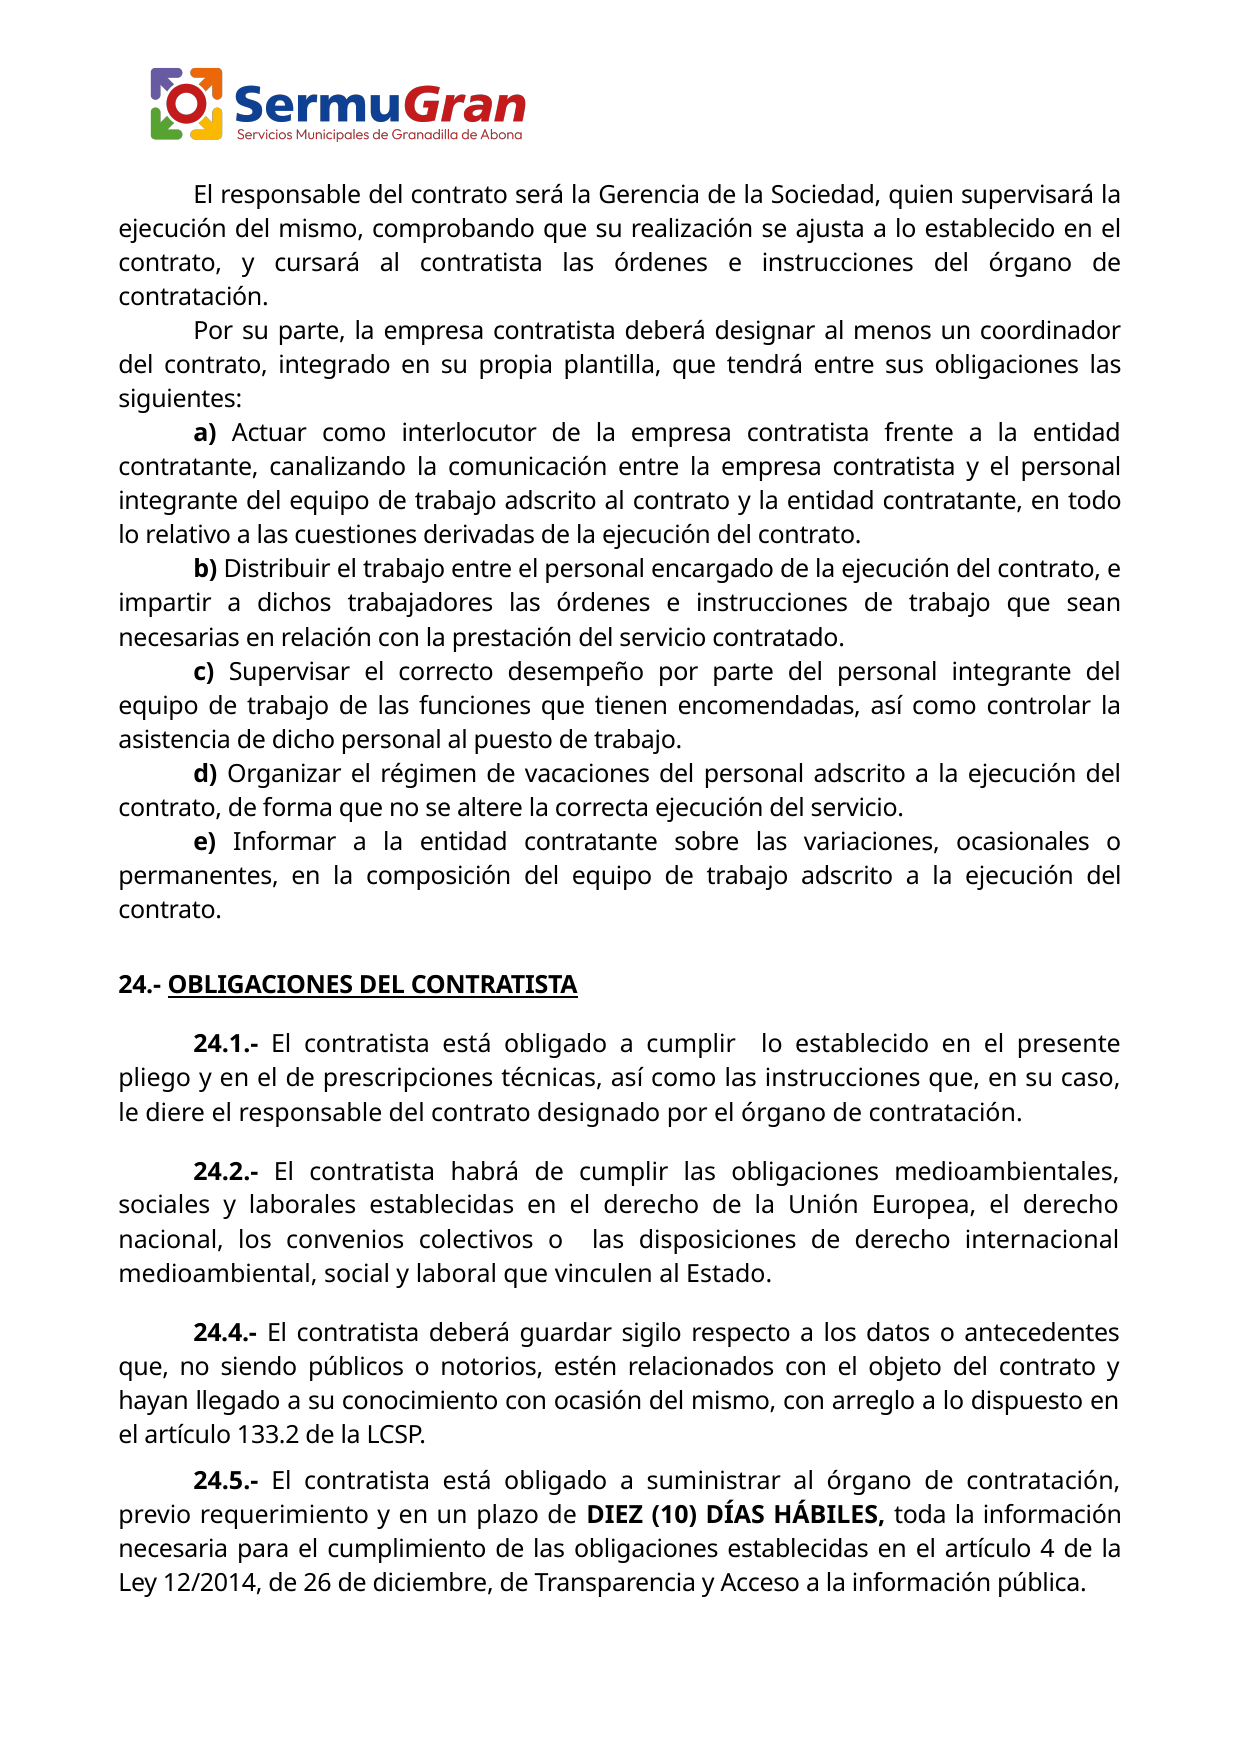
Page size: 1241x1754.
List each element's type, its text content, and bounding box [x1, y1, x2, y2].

text Por su parte, la empresa contratista deberá designar al menos un coordinador del contrato, integrado en su propia plantilla, que tendrá entre sus obligaciones las siguientes: [118, 313, 1122, 415]
text c) Supervisar el correcto desempeño por parte del personal integrante del equipo de trabajo de las funciones que tienen encomendadas, así como controlar la asistencia de dicho personal al puesto de trabajo. [118, 653, 1122, 755]
text b) Distribuir el trabajo entre el personal encargado de la ejecución del contrato, e impartir a dichos trabajadores las órdenes e instrucciones de trabajo que sean necesarias en relación con la prestación del servicio contratado. [118, 551, 1122, 653]
text 24.4.- El contratista deberá guardar sigilo respecto a los datos o antecedentes que, no siendo públicos o notorios, estén relacionados con el objeto del contrato y hayan llegado a su conocimiento con ocasión del mismo, con arreglo a lo dispuesto en el artículo 133.2 de la LCSP. [118, 1314, 1121, 1450]
text a) Actuar como interlocutor de la empresa contratista frente a la entidad contratante, canalizando la comunicación entre la empresa contratista y el personal integrante del equipo de trabajo adscrito al contrato y la entidad contratante, en todo lo relativo a las cuestiones derivadas de la ejecución del contrato. [118, 415, 1122, 551]
text 24.5.- El contratista está obligado a suministrar al órgano de contratación, previo requerimiento y en un plazo de DIEZ (10) DÍAS HÁBILES, toda la información necesaria para el cumplimiento de las obligaciones establecidas en el artículo 4 de la Ley 12/2014, de 26 de diciembre, de Transparencia y Acceso a la información pública. [118, 1463, 1122, 1599]
picture [133, 83, 543, 123]
text d) Organizar el régimen de vacaciones del personal adscrito a la ejecución del contrato, de forma que no se altere la correcta ejecución del servicio. [118, 755, 1122, 823]
text e) Informar a la entidad contratante sobre las variaciones, ocasionales o permanentes, en la composición del equipo de trabajo adscrito a la ejecución del contrato. [118, 823, 1122, 926]
text 24.2.- El contratista habrá de cumplir las obligaciones medioambientales, sociales y laborales establecidas en el derecho de la Unión Europea, el derecho nacional, los convenios colectivos o las disposiciones de derecho internacional medioambiental, social y laboral que vinculen al Estado. [118, 1153, 1121, 1289]
text 24.1.- El contratista está obligado a cumplir lo establecido en el presente pliego y en el de prescripciones técnicas, así como las instrucciones que, en su caso, le diere el responsable del contrato designado por el órgano de contratación. [118, 1026, 1122, 1128]
text 24.- OBLIGACIONES DEL CONTRATISTA [118, 967, 1122, 1001]
text El responsable del contrato será la Gerencia de la Sociedad, quien supervisará la ejecución del mismo, comprobando que su realización se ajusta a lo establecido en el contrato, y cursará al contratista las órdenes e instrucciones del órgano de contratación. [118, 176, 1122, 313]
